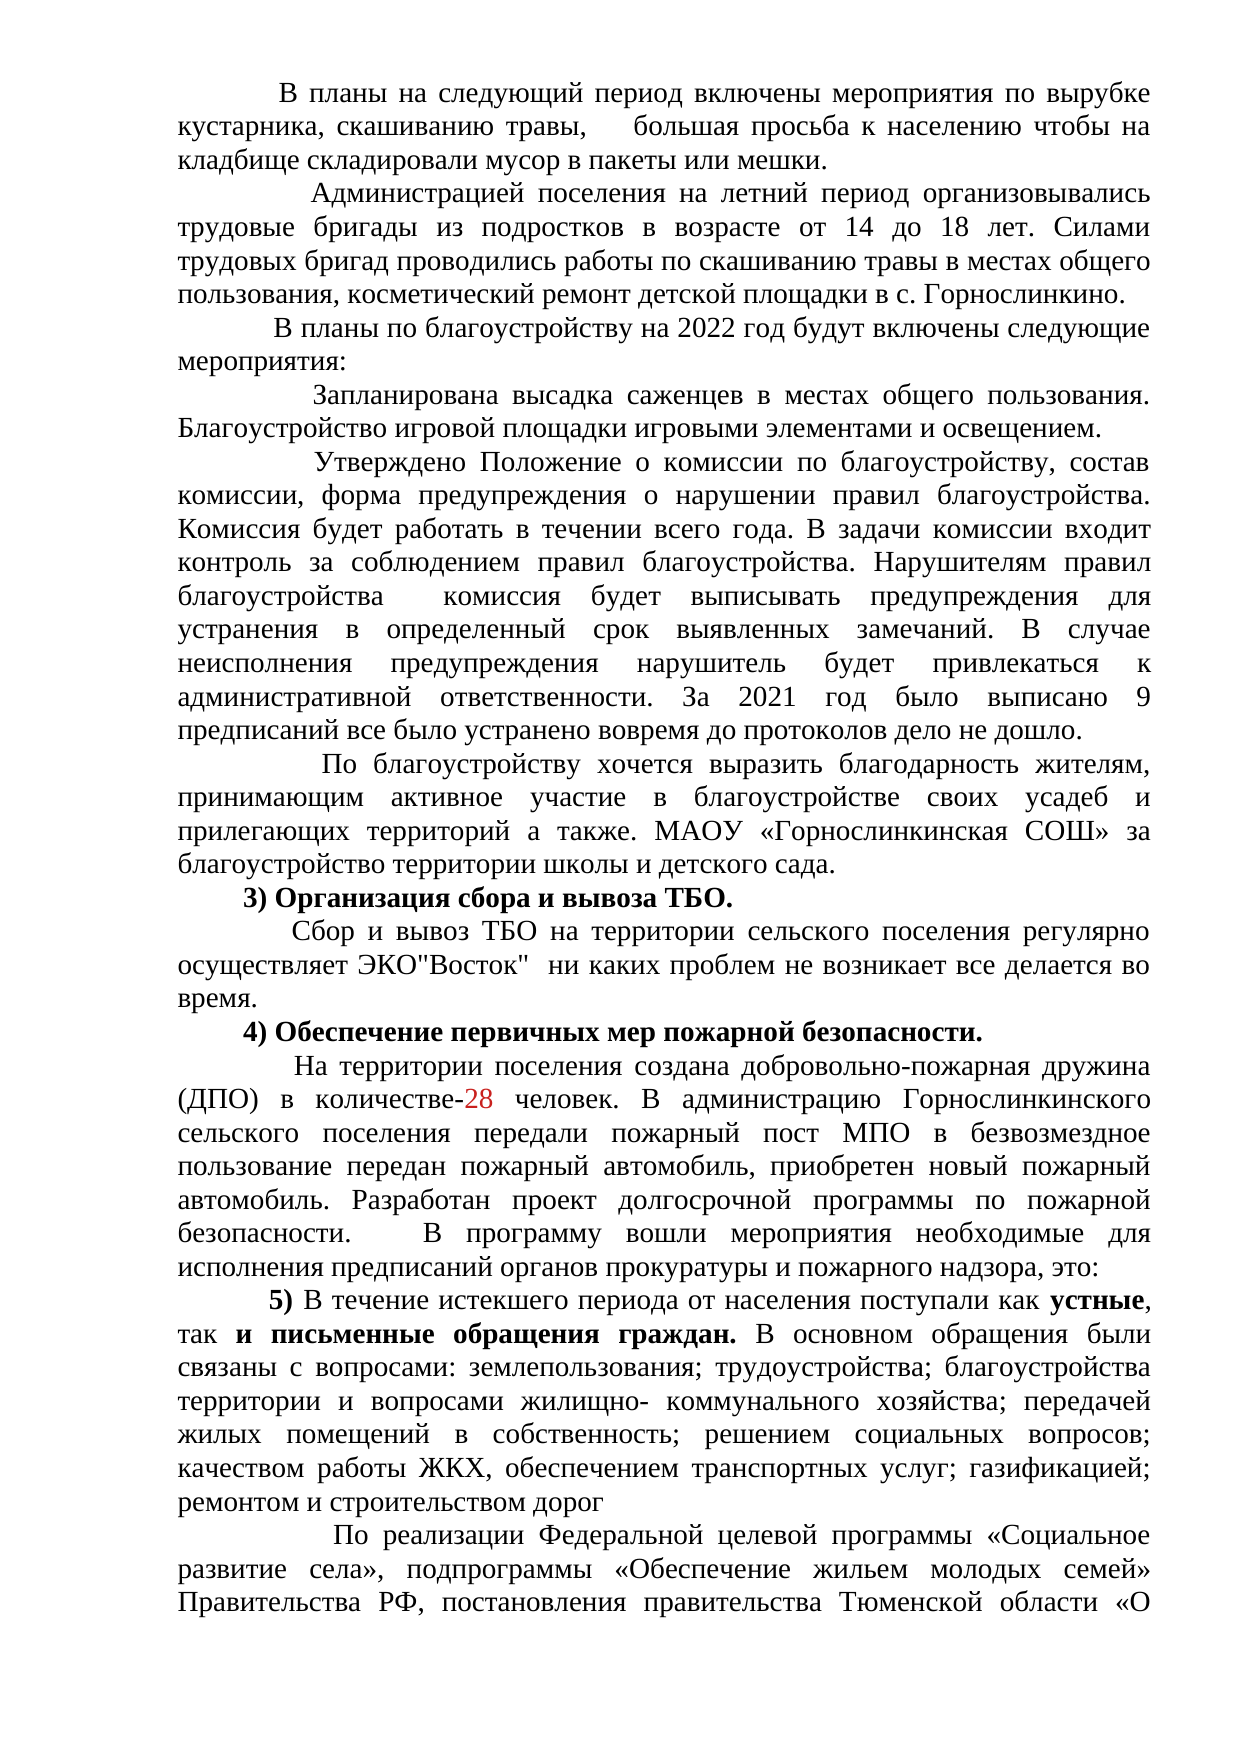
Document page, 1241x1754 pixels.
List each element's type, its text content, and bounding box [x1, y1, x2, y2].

text По реализации Федеральной целевой программы «Социальное развитие села», подпрограммы «Обеспечение жильем молодых семей» Правительства РФ, постановления правительства Тюменской области «О [177, 1517, 1152, 1618]
text Запланирована высадка саженцев в местах общего пользования. Благоустройство игровой площадки игровыми элементами и освещением. [177, 377, 1152, 444]
text 4) Обеспечение первичных мер пожарной безопасности. [177, 1014, 1152, 1048]
text 5) В течение истекшего периода от населения поступали как устные, так и письменные обращения граждан. В основном обращения были связаны с вопросами: землепользования; трудоустройства; благоустройства территории и вопросами жилищно- коммунального хозяйства; передачей жилых помещений в собственность; решением социальных вопросов; качеством работы ЖКХ, обеспечением транспортных услуг; газификацией; ремонтом и строительством дорог [177, 1282, 1152, 1517]
text На территории поселения создана добровольно-пожарная дружина (ДПО) в количестве-28 человек. В администрацию Горнослинкинского сельского поселения передали пожарный пост МПО в безвозмездное пользование передан пожарный автомобиль, приобретен новый пожарный автомобиль. Разработан проект долгосрочной программы по пожарной безопасности. В программу вошли мероприятия необходимые для исполнения предписаний органов прокуратуры и пожарного надзора, это: [177, 1048, 1152, 1282]
text В планы по благоустройству на 2022 год будут включены следующие мероприятия: [177, 310, 1152, 377]
text Администрацией поселения на летний период организовывались трудовые бригады из подростков в возрасте от 14 до 18 лет. Силами трудовых бригад проводились работы по скашиванию травы в местах общего пользования, косметический ремонт детской площадки в с. Горнослинкино. [177, 176, 1152, 310]
text В планы на следующий период включены мероприятия по вырубке кустарника, скашиванию травы, большая просьба к населению чтобы на кладбище складировали мусор в пакеты или мешки. [177, 75, 1152, 176]
text Утверждено Положение о комиссии по благоустройству, состав комиссии, форма предупреждения о нарушении правил благоустройства. Комиссия будет работать в течении всего года. В задачи комиссии входит контроль за соблюдением правил благоустройства. Нарушителям правил благоустройства комиссия будет выписывать предупреждения для устранения в определенный срок выявленных замечаний. В случае неисполнения предупреждения нарушитель будет привлекаться к административной ответственности. За 2021 год было выписано 9 предписаний все было устранено вовремя до протоколов дело не дошло. [177, 444, 1152, 746]
text 3) Организация сбора и вывоза ТБО. [177, 880, 1152, 913]
text По благоустройству хочется выразить благодарность жителям, принимающим активное участие в благоустройстве своих усадеб и прилегающих территорий а также. МАОУ «Горнослинкинская СОШ» за благоустройство территории школы и детского сада. [177, 746, 1152, 880]
text Сбор и вывоз ТБО на территории сельского поселения регулярно осуществляет ЭКО"Восток" ни каких проблем не возникает все делается во время. [177, 913, 1152, 1014]
